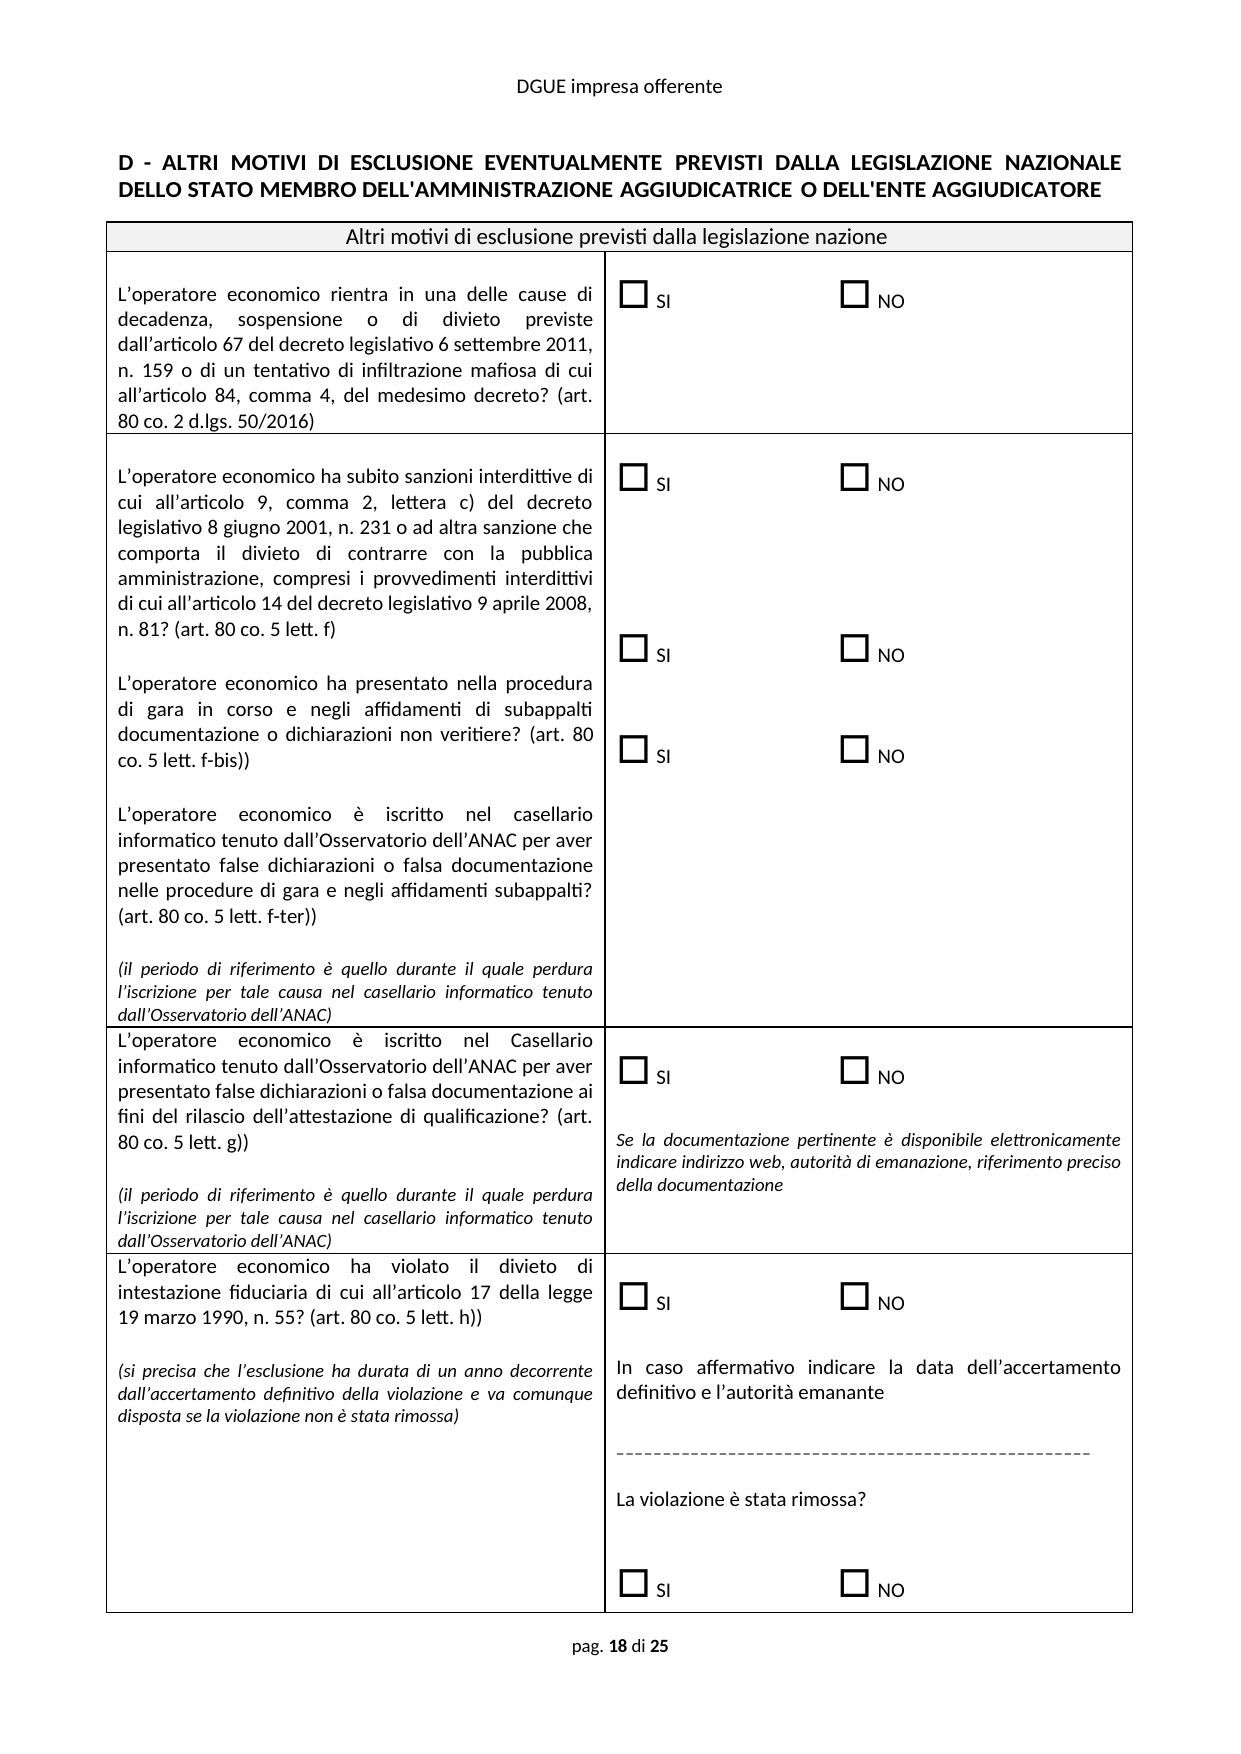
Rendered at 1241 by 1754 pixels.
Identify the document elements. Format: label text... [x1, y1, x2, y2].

table_cell □ SI □ NO [606, 252, 1132, 433]
table_cell L’operatore economico ha subito sanzioni interdittive di cui all’articolo 9, comma 2, lettera c) del decreto legislativo 8 giugno 2001, n. 231 o ad altra sanzione che comporta il divieto di contrarre con la pubblica amministrazione, compresi i provvedimenti interdittivi di cui all’articolo 14 del decreto legislativo 9 aprile 2008, n. 81? (art. 80 co. 5 lett. f) L’operatore economico ha presentato nella procedura di gara in corso e negli affidamenti di subappalti documentazione o dichiarazioni non veritiere? (art. 80 co. 5 lett. f-bis)) L’operatore economico è iscritto nel casellario informatico tenuto dall’Osservatorio dell’ANAC per aver presentato false dichiarazioni o falsa documentazione nelle procedure di gara e negli affidamenti subappalti? (art. 80 co. 5 lett. f-ter)) (il periodo di riferimento è quello durante il quale perdura l’iscrizione per tale causa nel casellario informatico tenuto dall’Osservatorio dell’ANAC) [107, 434, 604, 1026]
table_cell □ SI □ NO Se la documentazione pertinente è disponibile elettronicamente indicare indirizzo web, autorità di emanazione, riferimento preciso della documentazione [606, 1028, 1132, 1252]
table_cell □ SI □ NO In caso affermativo indicare la data dell’accertamento definitivo e l’autorità emanante ___________________________________________________ La violazione è stata rimossa? □ SI □ NO [606, 1254, 1132, 1612]
table_cell L’operatore economico ha violato il divieto di intestazione fiduciaria di cui all’articolo 17 della legge 19 marzo 1990, n. 55? (art. 80 co. 5 lett. h)) (si precisa che l’esclusione ha durata di un anno decorrente dall’accertamento definitivo della violazione e va comunque disposta se la violazione non è stata rimossa) [107, 1254, 604, 1612]
text D - ALTRI MOTIVI DI ESCLUSIONE EVENTUALMENTE PREVISTI DALLA LEGISLAZIONE NAZIONALE DELLO STATO MEMBRO DELL'AMMINISTRAZIONE AGGIUDICATRICE O DELL'ENTE AGGIUDICATORE [118, 148, 1122, 204]
table_cell L’operatore economico rientra in una delle cause di decadenza, sospensione o di divieto previste dall’articolo 67 del decreto legislativo 6 settembre 2011, n. 159 o di un tentativo di infiltrazione mafiosa di cui all’articolo 84, comma 4, del medesimo decreto? (art. 80 co. 2 d.lgs. 50/2016) [107, 252, 604, 433]
table_cell L’operatore economico è iscritto nel Casellario informatico tenuto dall’Osservatorio dell’ANAC per aver presentato false dichiarazioni o falsa documentazione ai fini del rilascio dell’attestazione di qualificazione? (art. 80 co. 5 lett. g)) (il periodo di riferimento è quello durante il quale perdura l’iscrizione per tale causa nel casellario informatico tenuto dall’Osservatorio dell’ANAC) [107, 1028, 604, 1252]
table_header Altri motivi di esclusione previsti dalla legislazione nazione [107, 223, 1132, 251]
table_cell □ SI □ NO □ SI □ NO □ SI □ NO [606, 434, 1132, 1026]
